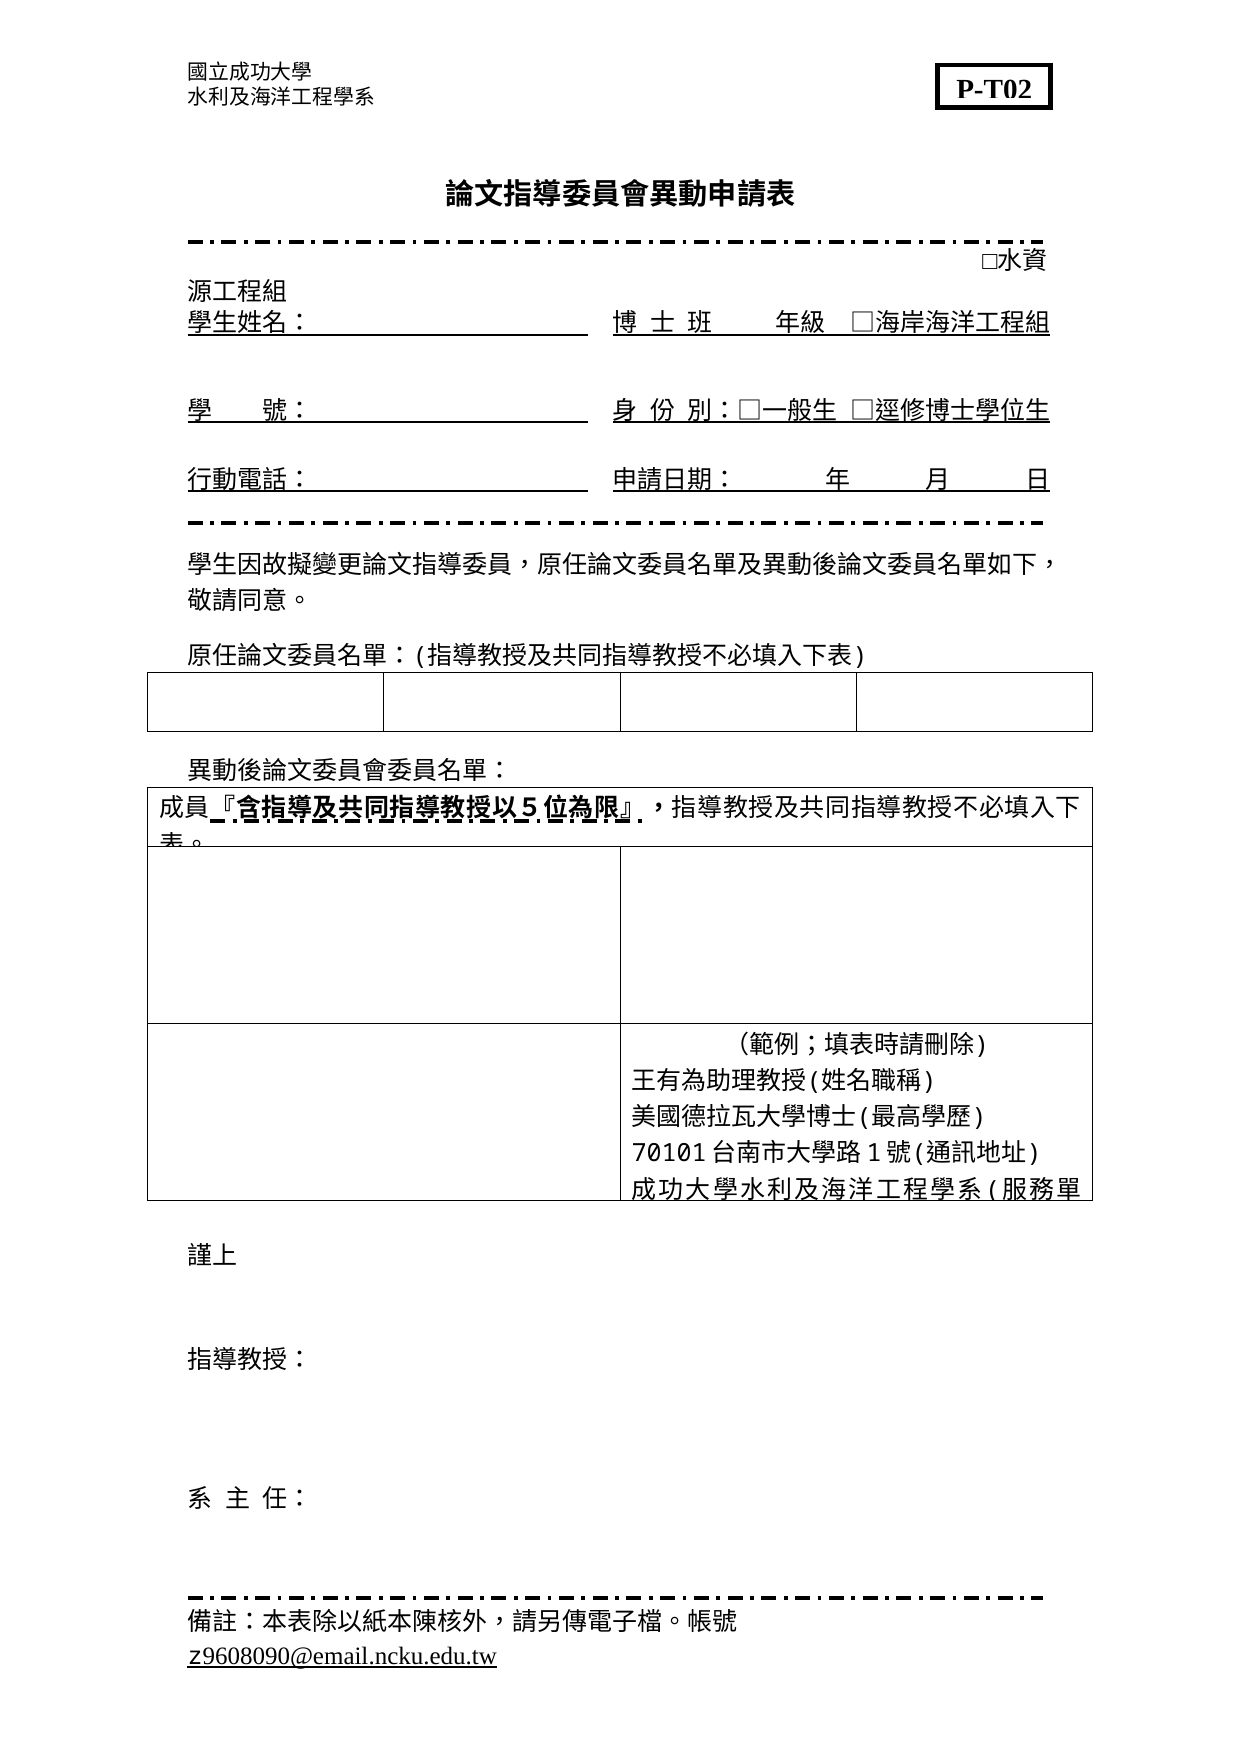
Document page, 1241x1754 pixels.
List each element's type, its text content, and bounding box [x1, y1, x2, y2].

text 論文指導委員會異動申請表 [187, 171, 1053, 213]
text 異動後論文委員會委員名單： [187, 751, 1053, 787]
table_cell [621, 847, 1092, 1023]
text 系 主 任： [187, 1478, 1053, 1514]
text 指導教授： [187, 1340, 1053, 1376]
text 學生因故擬變更論文指導委員，原任論文委員名單及異動後論文委員名單如下，敬請同意。 [187, 544, 1053, 617]
table_header [384, 673, 620, 731]
text 學 號： 身 份 別：□一般生 □逕修博士學位生 [187, 394, 1053, 426]
text P-T02 [954, 75, 1033, 98]
text 謹上 [187, 1235, 1053, 1272]
table_header 成員『含指導及共同指導教授以５位為限』，指導教授及共同指導教授不必填入下表。 [148, 788, 1092, 846]
table_cell [148, 847, 620, 1023]
text 學生姓名： 博 士 班 年級 □海岸海洋工程組 [187, 307, 1053, 338]
text 原任論文委員名單：(指導教授及共同指導教授不必填入下表) [187, 636, 1053, 672]
table_header [621, 673, 856, 731]
text [940, 67, 1048, 105]
table_cell （範例；填表時請刪除) 王有為助理教授(姓名職稱) 美國德拉瓦大學博士(最高學歷) 70101台南市大學路1號(通訊地址) 成功大學水利及海洋工程學系(服務單位) [621, 1024, 1092, 1200]
text 備註：本表除以紙本陳核外，請另傳電子檔。帳號 z9608090@email.ncku.edu.tw [187, 1601, 1053, 1672]
table_header [857, 673, 1092, 731]
text □水資源工程組 [187, 244, 1053, 307]
table_cell [148, 1024, 620, 1200]
text 行動電話： 申請日期： 年 月 日 [187, 463, 1053, 494]
table_header [148, 673, 383, 731]
